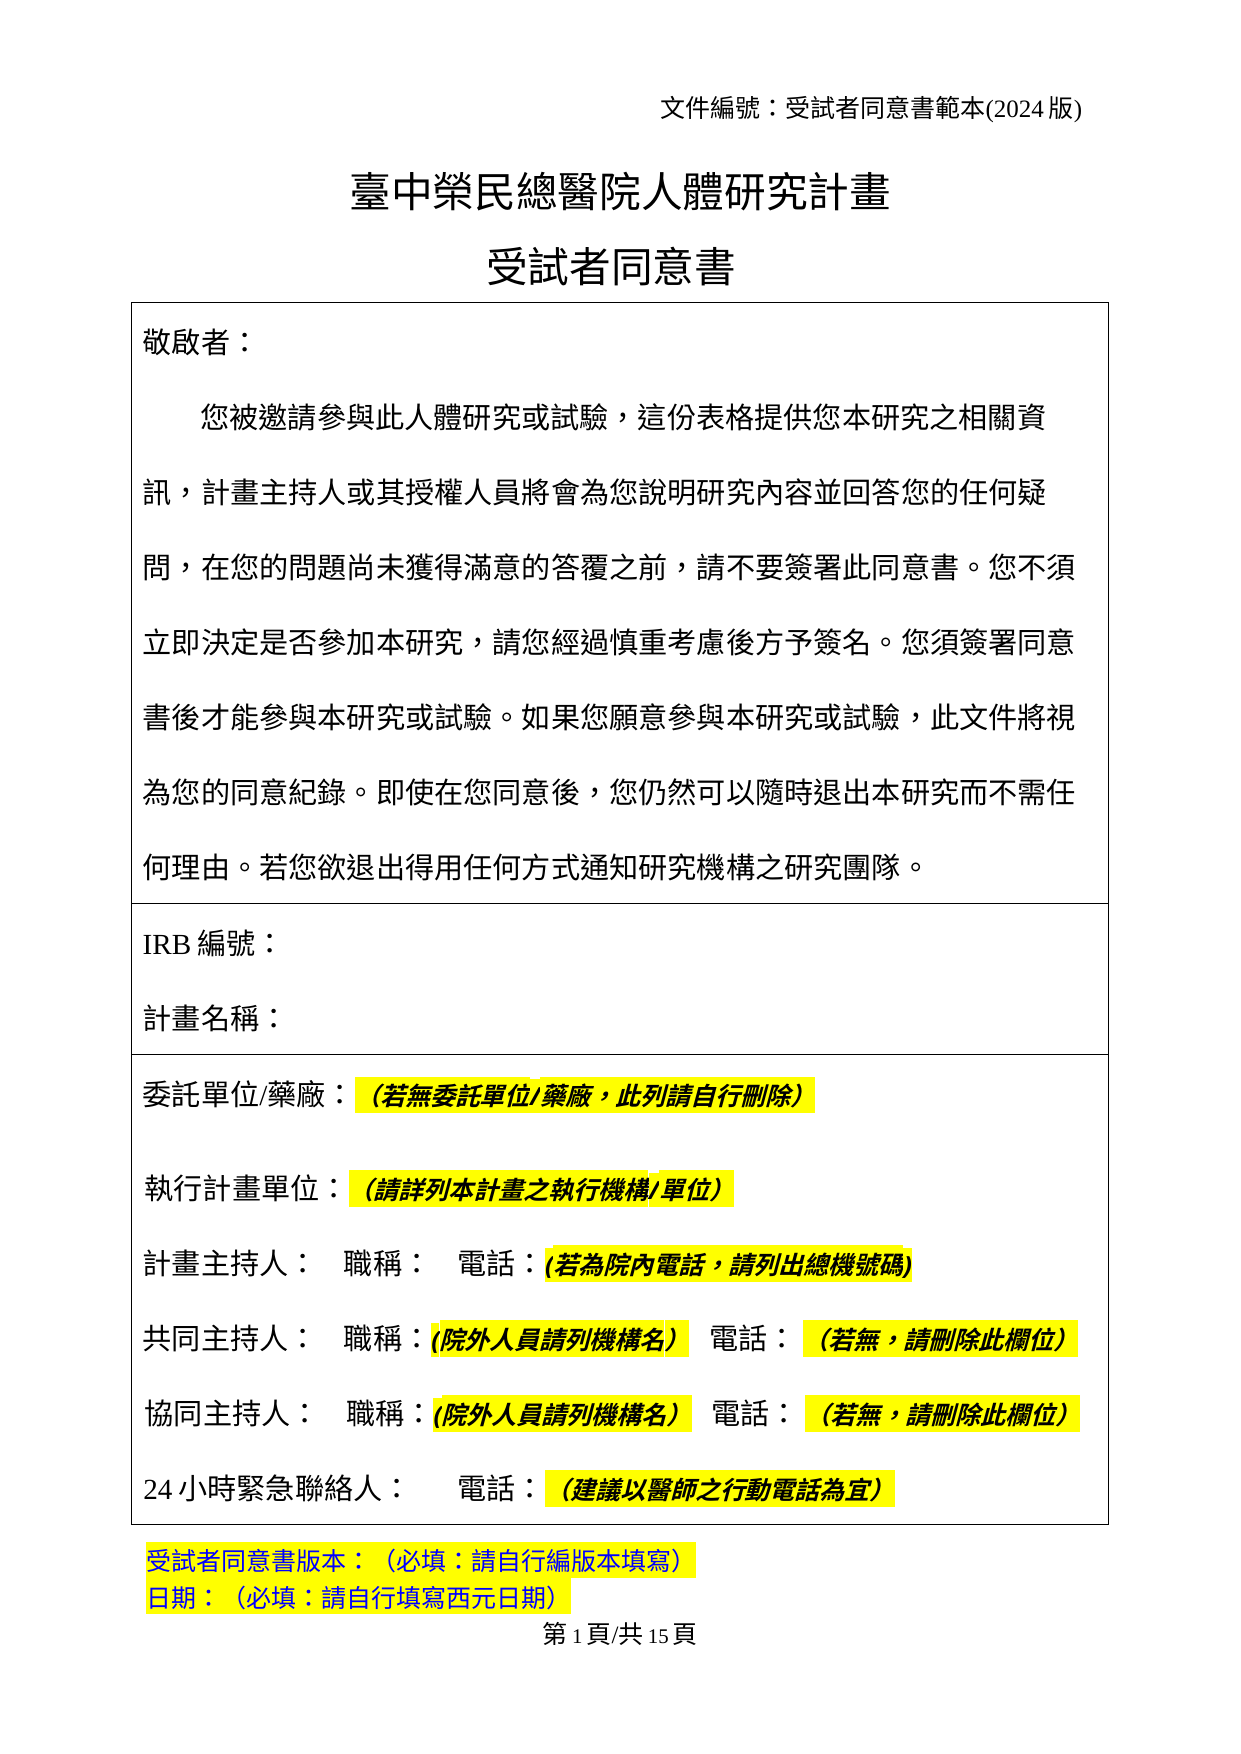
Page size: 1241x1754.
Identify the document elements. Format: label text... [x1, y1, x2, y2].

table_cell IRB編號： 計畫名稱： [132, 904, 1108, 1054]
table_header 敬啟者： 您被邀請參與此人體研究或試驗，這份表格提供您本研究之相關資訊，計畫主持人或其授權人員將會為您說明研究內容並回答您的任何疑問，在您的問題尚未獲得滿意的答覆之前，請不要簽署此同意書。您不須立即決定是否參加本研究，請您經過慎重考慮後方予簽名。您須簽署同意書後才能參與本研究或試驗。如果您願意參與本研究或試驗，此文件將視為您的同意紀錄。即使在您同意後，您仍然可以隨時退出本研究而不需任何理由。若您欲退出得用任何方式通知研究機構之研究團隊。 [132, 303, 1108, 903]
text 受試者同意書 [146, 227, 1076, 302]
text 臺中榮民總醫院人體研究計畫 [146, 152, 1094, 227]
table_cell 委託單位/藥廠：（若無委託單位/藥廠，此列請自行刪除） 執行計畫單位：（請詳列本計畫之執行機構/單位） 計畫主持人： 職稱： 電話：(若為院內電話，請列出總機號碼) 共同主持人： 職稱：(院外人員請列機構名） 電話： （若無，請刪除此欄位） 協同主持人： 職稱：(院外人員請列機構名） 電話： （若無，請刪除此欄位） 24小時緊急聯絡人： 電話：（建議以醫師之行動電話為宜） [132, 1055, 1108, 1524]
